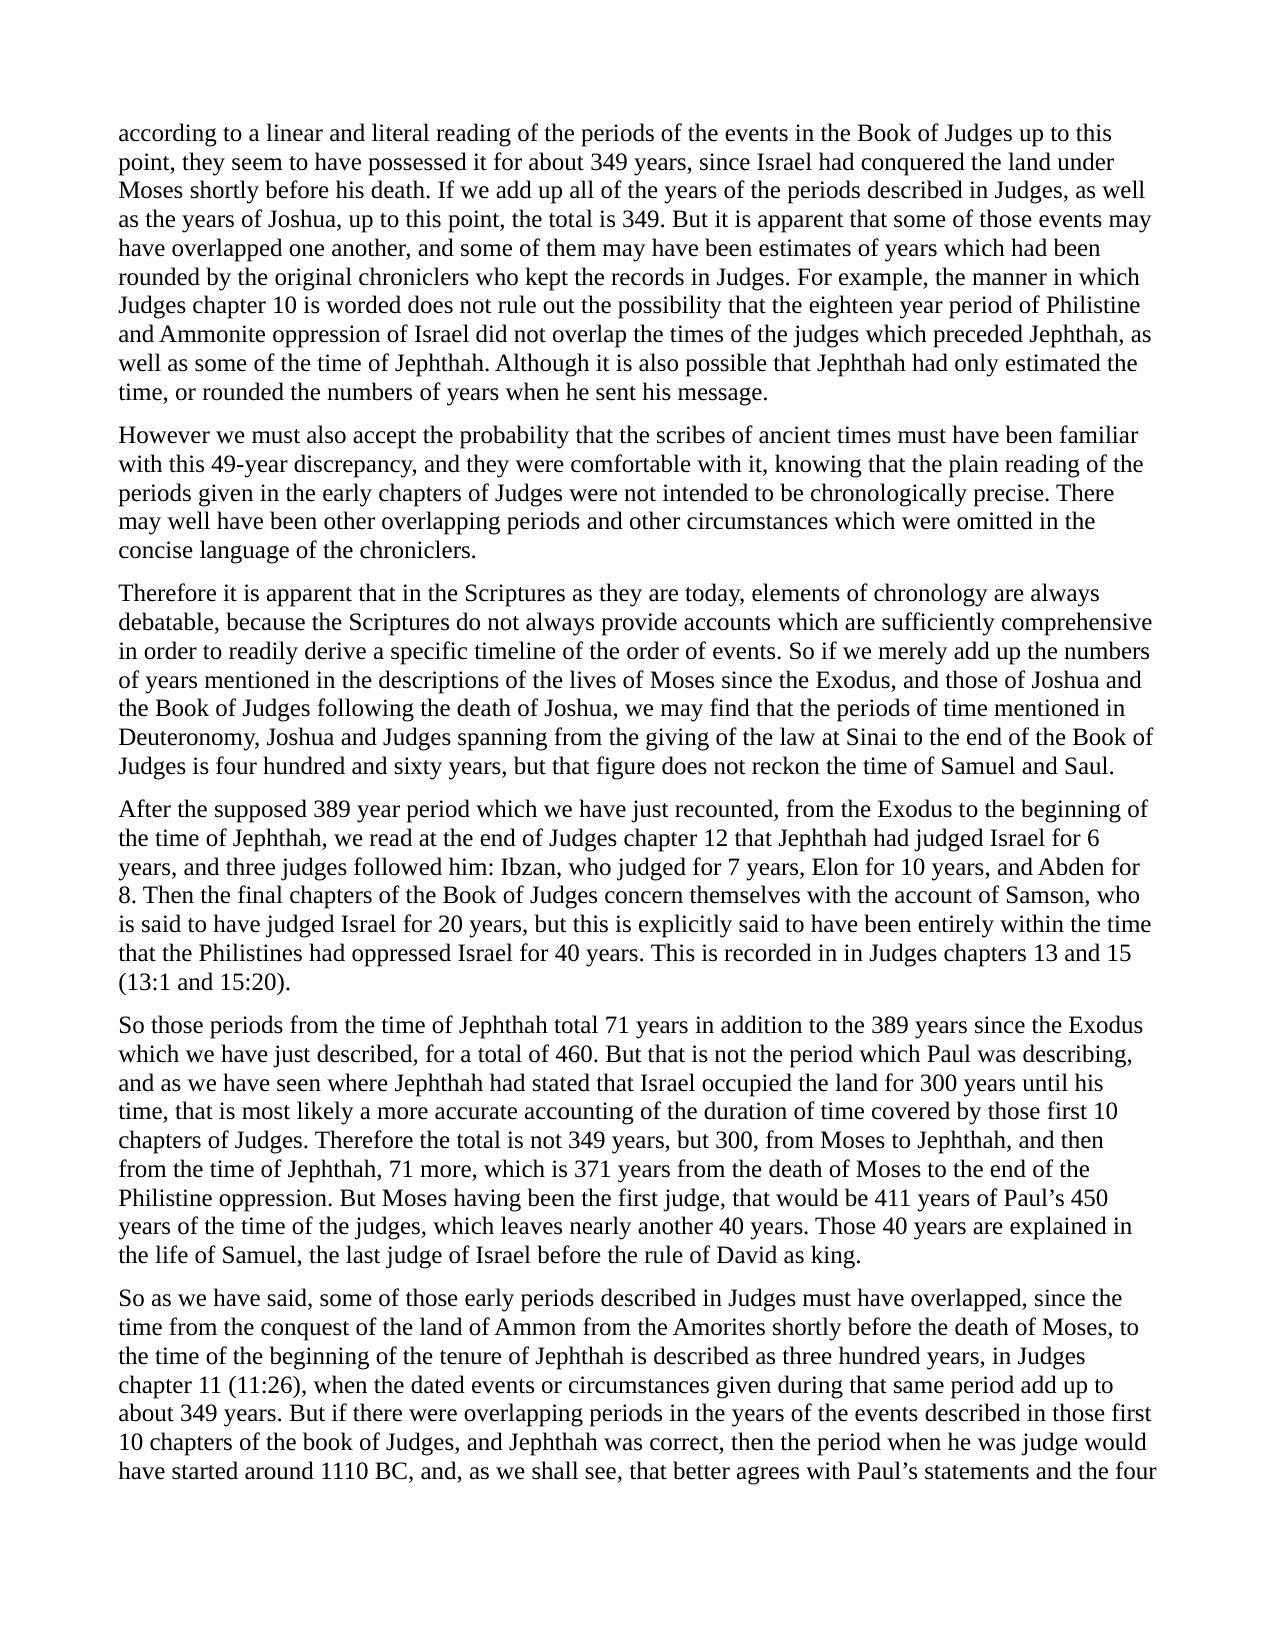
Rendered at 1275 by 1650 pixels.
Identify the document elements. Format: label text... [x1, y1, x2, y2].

text However we must also accept the probability that the scribes of ancient times must have been familiar with this 49-year discrepancy, and they were comfortable with it, knowing that the plain reading of the periods given in the early chapters of Judges were not intended to be chronologically precise. There may well have been other overlapping periods and other circumstances which were omitted in the concise language of the chroniclers. [118, 420, 1157, 564]
text So those periods from the time of Jephthah total 71 years in addition to the 389 years since the Exodus which we have just described, for a total of 460. But that is not the period which Paul was describing, and as we have seen where Jephthah had stated that Israel occupied the land for 300 years until his time, that is most likely a more accurate accounting of the duration of time covered by those first 10 chapters of Judges. Therefore the total is not 349 years, but 300, from Moses to Jephthah, and then from the time of Jephthah, 71 more, which is 371 years from the death of Moses to the end of the Philistine oppression. But Moses having been the first judge, that would be 411 years of Paul’s 450 years of the time of the judges, which leaves nearly another 40 years. Those 40 years are explained in the life of Samuel, the last judge of Israel before the rule of David as king. [118, 1010, 1157, 1269]
text according to a linear and literal reading of the periods of the events in the Book of Judges up to this point, they seem to have possessed it for about 349 years, since Israel had conquered the land under Moses shortly before his death. If we add up all of the years of the periods described in Judges, as well as the years of Joshua, up to this point, the total is 349. But it is apparent that some of those events may have overlapped one another, and some of them may have been estimates of years which had been rounded by the original chroniclers who kept the records in Judges. For example, the manner in which Judges chapter 10 is worded does not rule out the possibility that the eighteen year period of Philistine and Ammonite oppression of Israel did not overlap the times of the judges which preceded Jephthah, as well as some of the time of Jephthah. Although it is also possible that Jephthah had only estimated the time, or rounded the numbers of years when he sent his message. [118, 118, 1157, 406]
text After the supposed 389 year period which we have just recounted, from the Exodus to the beginning of the time of Jephthah, we read at the end of Judges chapter 12 that Jephthah had judged Israel for 6 years, and three judges followed him: Ibzan, who judged for 7 years, Elon for 10 years, and Abden for 8. Then the final chapters of the Book of Judges concern themselves with the account of Samson, who is said to have judged Israel for 20 years, but this is explicitly said to have been entirely within the time that the Philistines had oppressed Israel for 40 years. This is recorded in in Judges chapters 13 and 15 (13:1 and 15:20). [118, 794, 1157, 996]
text Therefore it is apparent that in the Scriptures as they are today, elements of chronology are always debatable, because the Scriptures do not always provide accounts which are sufficiently comprehensive in order to readily derive a specific timeline of the order of events. So if we merely add up the numbers of years mentioned in the descriptions of the lives of Moses since the Exodus, and those of Joshua and the Book of Judges following the death of Joshua, we may find that the periods of time mentioned in Deuteronomy, Joshua and Judges spanning from the giving of the law at Sinai to the end of the Book of Judges is four hundred and sixty years, but that figure does not reckon the time of Samuel and Saul. [118, 578, 1157, 780]
text So as we have said, some of those early periods described in Judges must have overlapped, since the time from the conquest of the land of Ammon from the Amorites shortly before the death of Moses, to the time of the beginning of the tenure of Jephthah is described as three hundred years, in Judges chapter 11 (11:26), when the dated events or circumstances given during that same period add up to about 349 years. But if there were overlapping periods in the years of the events described in those first 10 chapters of the book of Judges, and Jephthah was correct, then the period when he was judge would have started around 1110 BC, and, as we shall see, that better agrees with Paul’s statements and the four [118, 1283, 1157, 1485]
